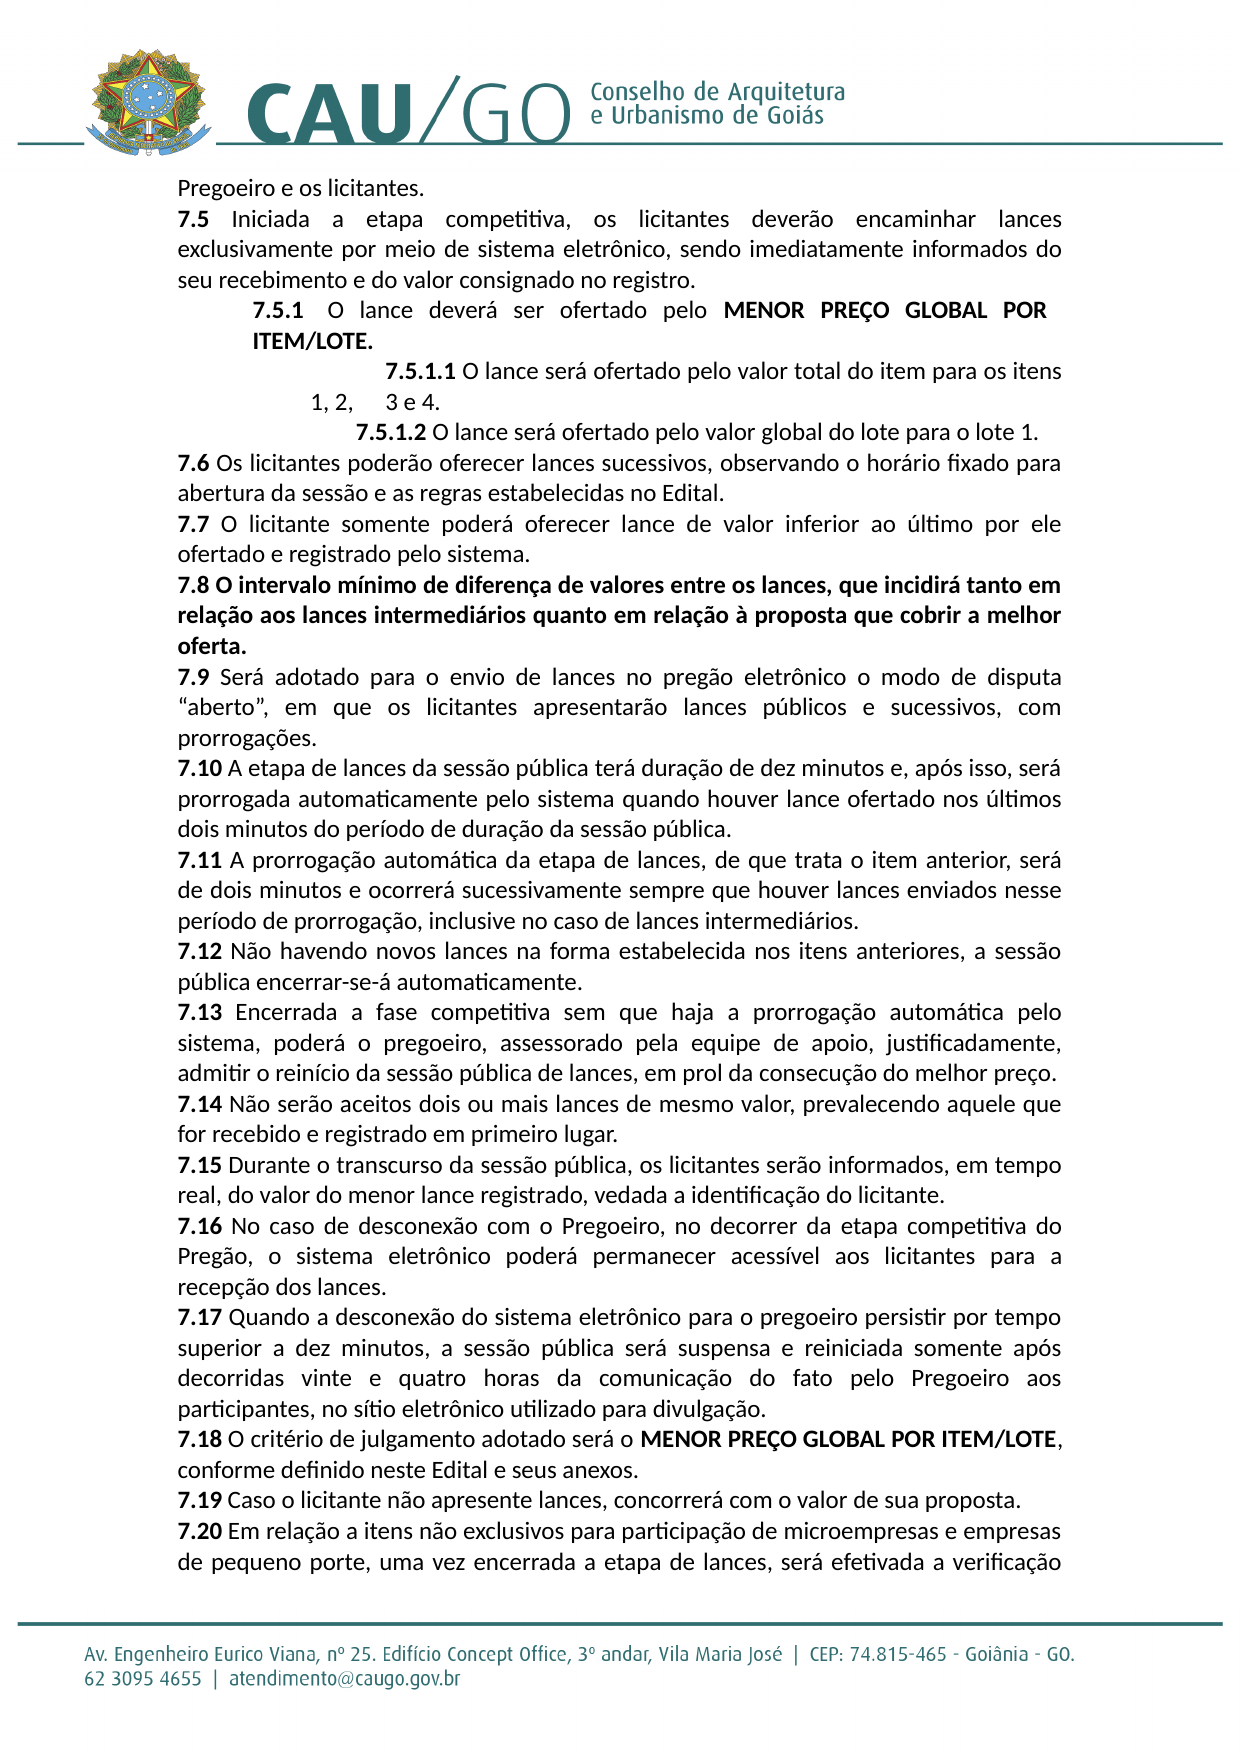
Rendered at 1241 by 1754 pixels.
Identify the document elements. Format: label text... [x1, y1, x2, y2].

text 7.6 Os licitantes poderão oferecer lances sucessivos, observando o horário fixado para abertura da sessão e as regras estabelecidas no Edital. [177, 447, 1063, 508]
text 7.11 A prorrogação automática da etapa de lances, de que trata o item anterior, será de dois minutos e ocorrerá sucessivamente sempre que houver lances enviados nesse período de prorrogação, inclusive no caso de lances intermediários. [177, 844, 1063, 935]
text 7.18 O critério de julgamento adotado será o MENOR PREÇO GLOBAL POR ITEM/LOTE, conforme definido neste Edital e seus anexos. [177, 1424, 1063, 1485]
text 7.15 Durante o transcurso da sessão pública, os licitantes serão informados, em tempo real, do valor do menor lance registrado, vedada a identificação do licitante. [177, 1149, 1063, 1210]
text 7.7 O licitante somente poderá oferecer lance de valor inferior ao último por ele ofertado e registrado pelo sistema. [177, 508, 1063, 569]
text 7.8 O intervalo mínimo de diferença de valores entre os lances, que incidirá tanto em relação aos lances intermediários quanto em relação à proposta que cobrir a melhor oferta. [177, 569, 1063, 661]
text 7.12 Não havendo novos lances na forma estabelecida nos itens anteriores, a sessão pública encerrar-se-á automaticamente. [177, 935, 1063, 996]
text 7.5.1.2 O lance será ofertado pelo valor global do lote para o lote 1. [281, 416, 1063, 447]
text 7.5.1 O lance deverá ser ofertado pelo MENOR PREÇO GLOBAL POR ITEM/LOTE. [177, 294, 1063, 355]
text 7.10 A etapa de lances da sessão pública terá duração de dez minutos e, após isso, será prorrogada automaticamente pelo sistema quando houver lance ofertado nos últimos dois minutos do período de duração da sessão pública. [177, 752, 1063, 844]
text 7.5 Iniciada a etapa competitiva, os licitantes deverão encaminhar lances exclusivamente por meio de sistema eletrônico, sendo imediatamente informados do seu recebimento e do valor consignado no registro. [177, 203, 1063, 294]
text 7.14 Não serão aceitos dois ou mais lances de mesmo valor, prevalecendo aquele que for recebido e registrado em primeiro lugar. [177, 1088, 1063, 1149]
text 7.9 Será adotado para o envio de lances no pregão eletrônico o modo de disputa “aberto”, em que os licitantes apresentarão lances públicos e sucessivos, com prorrogações. [177, 661, 1063, 752]
text 7.16 No caso de desconexão com o Pregoeiro, no decorrer da etapa competitiva do Pregão, o sistema eletrônico poderá permanecer acessível aos licitantes para a recepção dos lances. [177, 1210, 1063, 1302]
text 7.19 Caso o licitante não apresente lances, concorrerá com o valor de sua proposta. [177, 1485, 1063, 1515]
text 7.17 Quando a desconexão do sistema eletrônico para o pregoeiro persistir por tempo superior a dez minutos, a sessão pública será suspensa e reiniciada somente após decorridas vinte e quatro horas da comunicação do fato pelo Pregoeiro aos participantes, no sítio eletrônico utilizado para divulgação. [177, 1302, 1063, 1424]
text 7.5.1.1 O lance será ofertado pelo valor total do item para os itens 1, 2, 3 e 4. [310, 355, 1063, 416]
text Pregoeiro e os licitantes. [177, 173, 1063, 203]
text 7.20 Em relação a itens não exclusivos para participação de microempresas e empresas de pequeno porte, uma vez encerrada a etapa de lances, será efetivada a verificação [177, 1515, 1063, 1576]
text 7.13 Encerrada a fase competitiva sem que haja a prorrogação automática pelo sistema, poderá o pregoeiro, assessorado pela equipe de apoio, justificadamente, admitir o reinício da sessão pública de lances, em prol da consecução do melhor preço. [177, 996, 1063, 1088]
